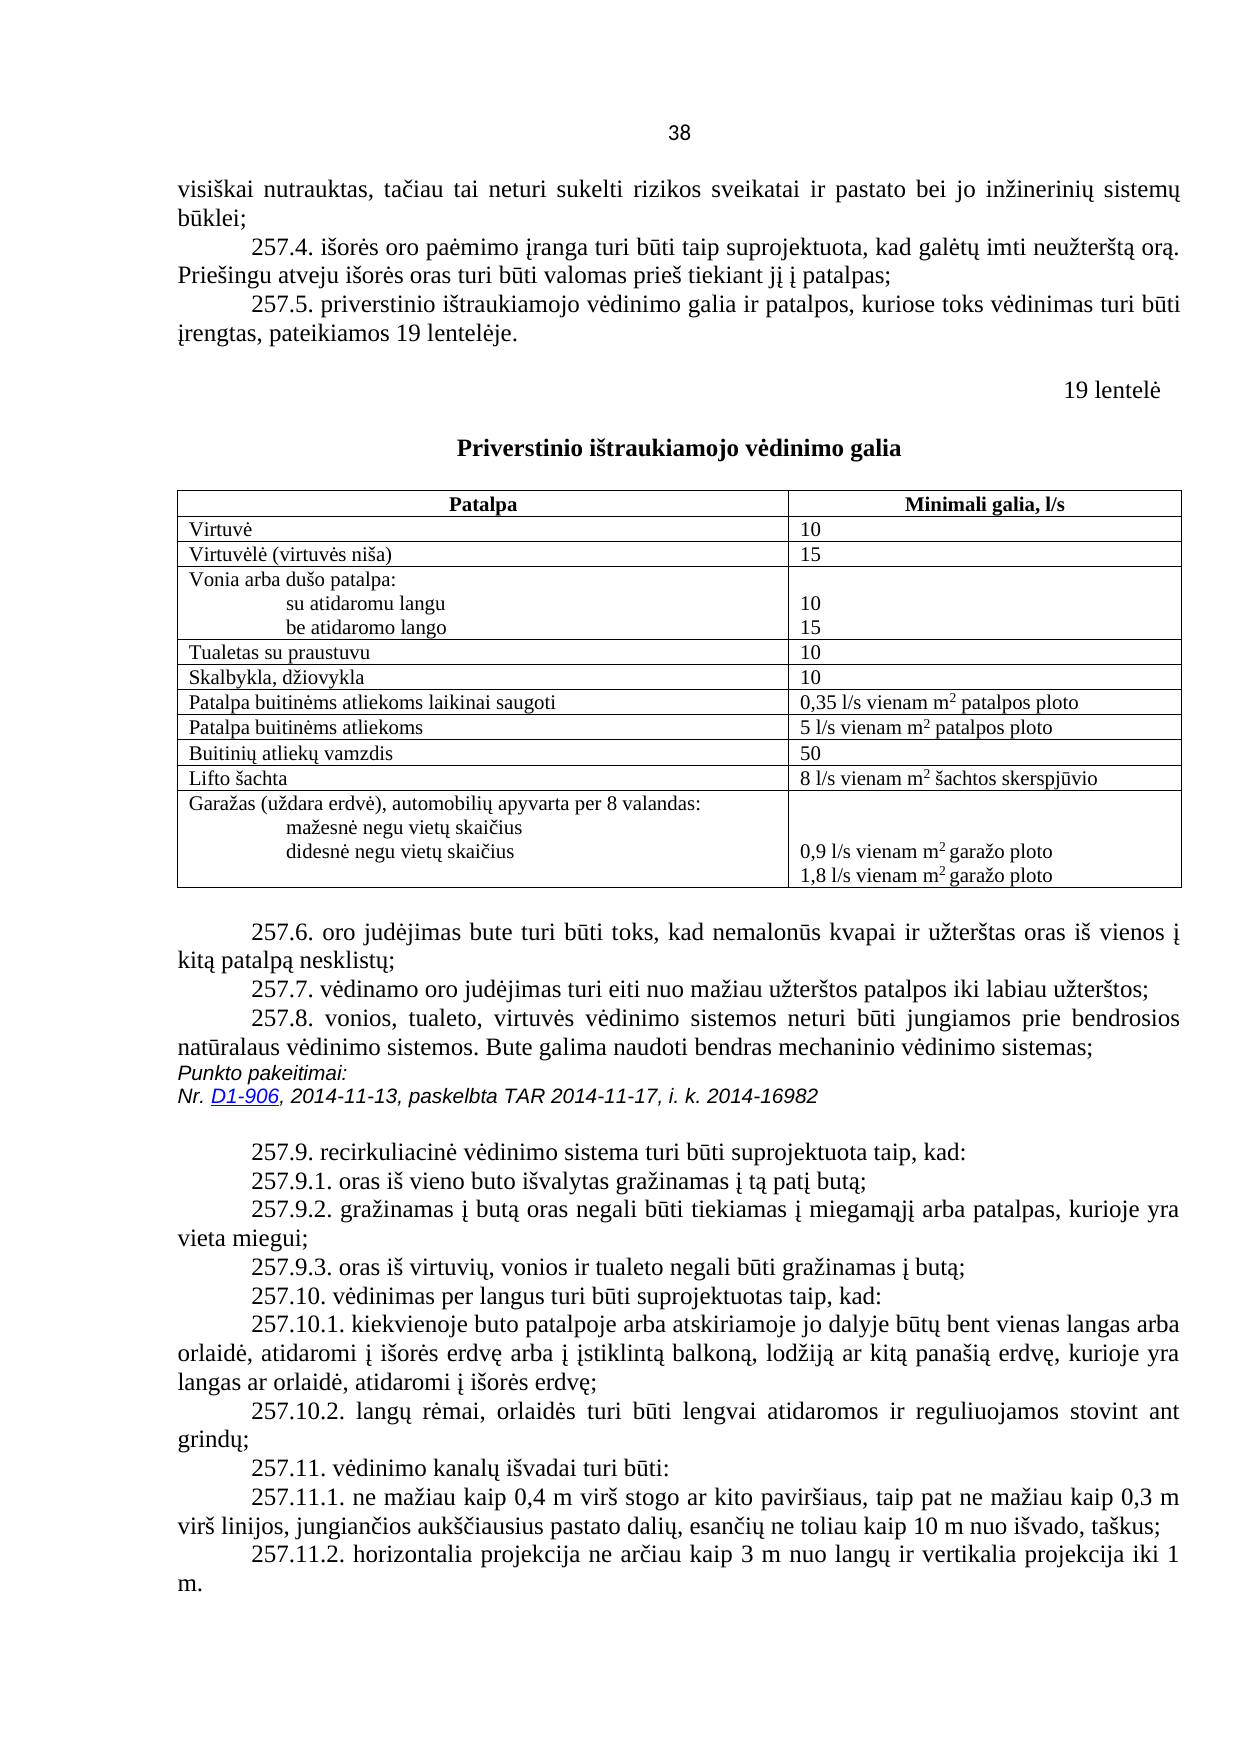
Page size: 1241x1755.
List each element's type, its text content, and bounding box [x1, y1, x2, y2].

text 257.9.2. gražinamas į butą oras negali būti tiekiamas į miegamąjį arba patalpas, kurioje yra vieta miegui; [177, 1194, 1181, 1252]
table_cell Tualetas su praustuvu [178, 640, 788, 664]
text 257.5. priverstinio ištraukiamojo vėdinimo galia ir patalpos, kuriose toks vėdinimas turi būti įrengtas, pateikiamos 19 lentelėje. [177, 289, 1181, 347]
text 257.8. vonios, tualeto, virtuvės vėdinimo sistemos neturi būti jungiamos prie bendrosios natūralaus vėdinimo sistemos. Bute galima naudoti bendras mechaninio vėdinimo sistemas; [177, 1003, 1181, 1060]
table_cell Buitinių atliekų vamzdis [178, 740, 788, 764]
table_cell Skalbykla, džiovykla [178, 665, 788, 689]
text 257.6. oro judėjimas bute turi būti toks, kad nemalonūs kvapai ir užterštas oras iš vienos į kitą patalpą nesklistų; [177, 917, 1181, 974]
text Priverstinio ištraukiamojo vėdinimo galia [177, 433, 1181, 462]
text Nr. D1-906, 2014-11-13, paskelbta TAR 2014-11-17, i. k. 2014-16982 [177, 1084, 1181, 1108]
table_cell Vonia arba dušo patalpa: su atidaromu langu be atidaromo lango [178, 567, 788, 639]
table_cell Virtuvė [178, 517, 788, 541]
table_cell 0,9 l/s vienam m2 garažo ploto 1,8 l/s vienam m2 garažo ploto [789, 791, 1181, 887]
table_cell 5 l/s vienam m2 patalpos ploto [789, 715, 1181, 739]
table_cell 0,35 l/s vienam m2 patalpos ploto [789, 690, 1181, 714]
text 257.11.1. ne mažiau kaip 0,4 m virš stogo ar kito paviršiaus, taip pat ne mažiau kaip 0,3 m virš linijos, jungiančios aukščiausius pastato dalių, esančių ne toliau kaip 10 m nuo išvado, taškus; [177, 1482, 1181, 1539]
table_cell Patalpa buitinėms atliekoms [178, 715, 788, 739]
text 257.7. vėdinamo oro judėjimas turi eiti nuo mažiau užterštos patalpos iki labiau užterštos; [177, 974, 1181, 1003]
text 257.4. išorės oro paėmimo įranga turi būti taip suprojektuota, kad galėtų imti neužterštą orą. Priešingu atveju išorės oras turi būti valomas prieš tiekiant jį į patalpas; [177, 232, 1181, 289]
text 257.9. recirkuliacinė vėdinimo sistema turi būti suprojektuota taip, kad: [177, 1137, 1181, 1166]
text 19 lentelė [177, 375, 1181, 404]
text Punkto pakeitimai: [177, 1060, 1181, 1084]
table_cell Virtuvėlė (virtuvės niša) [178, 542, 788, 566]
table_cell Garažas (uždara erdvė), automobilių apyvarta per 8 valandas: mažesnė negu vietų skaičius didesnė negu vietų skaičius [178, 791, 788, 887]
table_cell Lifto šachta [178, 766, 788, 789]
text 257.11. vėdinimo kanalų išvadai turi būti: [177, 1453, 1181, 1482]
text 257.10. vėdinimas per langus turi būti suprojektuotas taip, kad: [177, 1281, 1181, 1309]
table_cell 15 [789, 542, 1181, 566]
text visiškai nutrauktas, tačiau tai neturi sukelti rizikos sveikatai ir pastato bei jo inžinerinių sistemų būklei; [177, 174, 1181, 232]
text 257.9.1. oras iš vieno buto išvalytas gražinamas į tą patį butą; [177, 1166, 1181, 1194]
text 257.9.3. oras iš virtuvių, vonios ir tualeto negali būti gražinamas į butą; [177, 1252, 1181, 1281]
table_cell 8 l/s vienam m2 šachtos skerspjūvio [789, 766, 1181, 789]
table_cell 50 [789, 740, 1181, 764]
table_cell Patalpa buitinėms atliekoms laikinai saugoti [178, 690, 788, 714]
table_header Minimali galia, l/s [789, 491, 1181, 516]
table_cell 10 15 [789, 567, 1181, 639]
table_header Patalpa [178, 491, 788, 516]
table_cell 10 [789, 665, 1181, 689]
table_cell 10 [789, 640, 1181, 664]
text 257.10.1. kiekvienoje buto patalpoje arba atskiriamoje jo dalyje būtų bent vienas langas arba orlaidė, atidaromi į išorės erdvę arba į įstiklintą balkoną, lodžiją ar kitą panašią erdvę, kurioje yra langas ar orlaidė, atidaromi į išorės erdvę; [177, 1309, 1181, 1396]
text 257.10.2. langų rėmai, orlaidės turi būti lengvai atidaromos ir reguliuojamos stovint ant grindų; [177, 1396, 1181, 1453]
table_cell 10 [789, 517, 1181, 541]
text 257.11.2. horizontalia projekcija ne arčiau kaip 3 m nuo langų ir vertikalia projekcija iki 1 m. [177, 1539, 1181, 1597]
